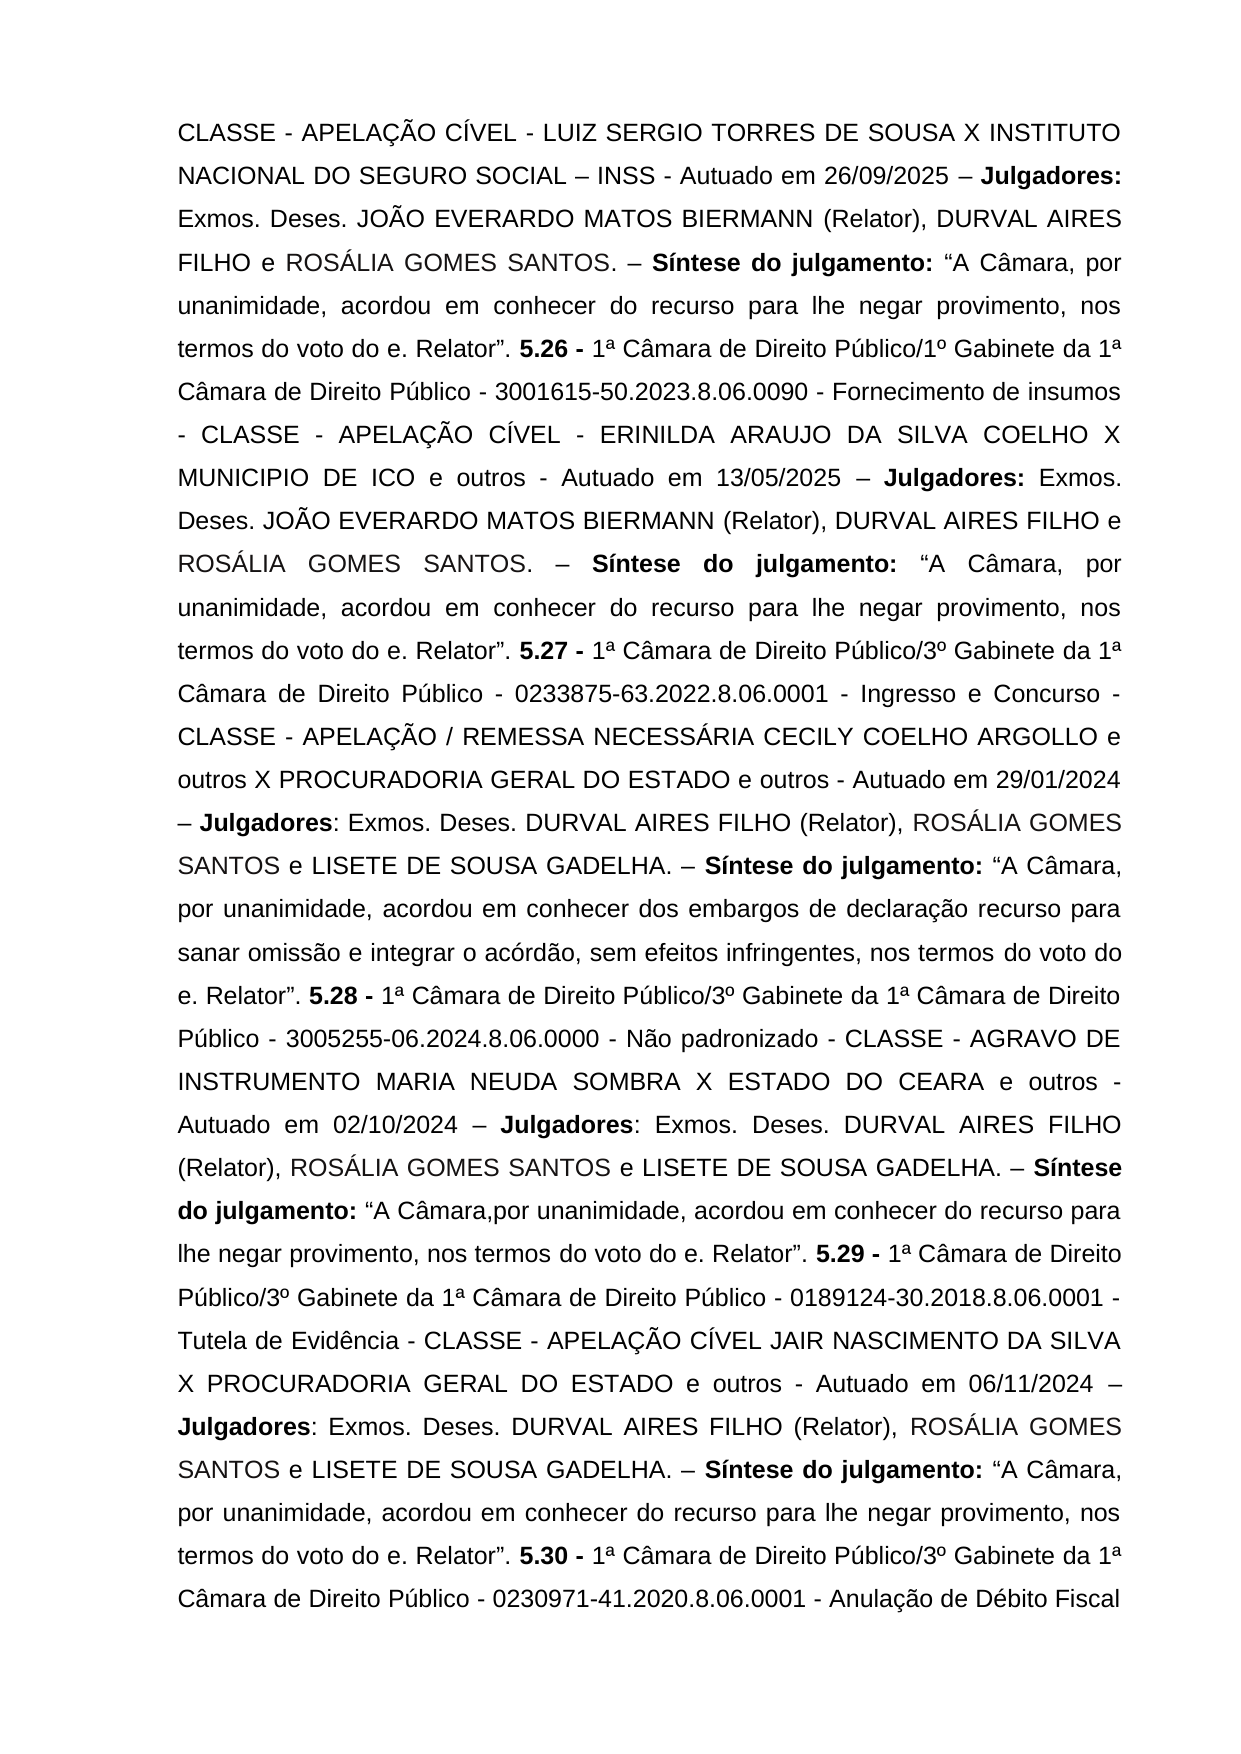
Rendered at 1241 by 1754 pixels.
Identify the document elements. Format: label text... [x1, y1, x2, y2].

text - CLASSE - APELAÇÃO CÍVEL - LUIZ SERGIO TORRES DE SOUSA X INSTITUTO NACIONAL DO SEGURO SOCIAL – INSS - Autuado em 26/09/2025 – Julgadores: Exmos. Deses. JOÃO EVERARDO MATOS BIERMANN (Relator), DURVAL AIRES FILHO e ROSÁLIA GOMES SANTOS. – Síntese do julgamento: “A Câmara, por unanimidade, acordou em conhecer do recurso para lhe negar provimento, nos termos do voto do e. Relator”. 5.26 - 1ª Câmara de Direito Público/1º Gabinete da 1ª Câmara de Direito Público - 3001615-50.2023.8.06.0090 - Fornecimento de insumos - CLASSE - APELAÇÃO CÍVEL - ERINILDA ARAUJO DA SILVA COELHO X MUNICIPIO DE ICO e outros - Autuado em 13/05/2025 – Julgadores: Exmos. Deses. JOÃO EVERARDO MATOS BIERMANN (Relator), DURVAL AIRES FILHO e ROSÁLIA GOMES SANTOS. – Síntese do julgamento: “A Câmara, por unanimidade, acordou em conhecer do recurso para lhe negar provimento, nos termos do voto do e. Relator”. 5.27 - 1ª Câmara de Direito Público/3º Gabinete da 1ª Câmara de Direito Público - 0233875-63.2022.8.06.0001 - Ingresso e Concurso - CLASSE - APELAÇÃO / REMESSA NECESSÁRIA CECILY COELHO ARGOLLO e outros X PROCURADORIA GERAL DO ESTADO e outros - Autuado em 29/01/2024 – Julgadores: Exmos. Deses. DURVAL AIRES FILHO (Relator), ROSÁLIA GOMES SANTOS e LISETE DE SOUSA GADELHA. – Síntese do julgamento: “A Câmara, por unanimidade, acordou em conhecer dos embargos de declaração recurso para sanar omissão e integrar o acórdão, sem efeitos infringentes, nos termos do voto do e. Relator”. 5.28 - 1ª Câmara de Direito Público/3º Gabinete da 1ª Câmara de Direito Público - 3005255-06.2024.8.06.0000 - Não padronizado - CLASSE - AGRAVO DE INSTRUMENTO MARIA NEUDA SOMBRA X ESTADO DO CEARA e outros - Autuado em 02/10/2024 – Julgadores: Exmos. Deses. DURVAL AIRES FILHO (Relator), ROSÁLIA GOMES SANTOS e LISETE DE SOUSA GADELHA. – Síntese do julgamento: “A Câmara,por unanimidade, acordou em conhecer do recurso para lhe negar provimento, nos termos do voto do e. Relator”. 5.29 - 1ª Câmara de Direito Público/3º Gabinete da 1ª Câmara de Direito Público - 0189124-30.2018.8.06.0001 - Tutela de Evidência - CLASSE - APELAÇÃO CÍVEL JAIR NASCIMENTO DA SILVA X PROCURADORIA GERAL DO ESTADO e outros - Autuado em 06/11/2024 – Julgadores: Exmos. Deses. DURVAL AIRES FILHO (Relator), ROSÁLIA GOMES SANTOS e LISETE DE SOUSA GADELHA. – Síntese do julgamento: “A Câmara, por unanimidade, acordou em conhecer do recurso para lhe negar provimento, nos termos do voto do e. Relator”. 5.30 - 1ª Câmara de Direito Público/3º Gabinete da 1ª Câmara de Direito Público - 0230971-41.2020.8.06.0001 - Anulação de Débito Fiscal [177, 118, 1122, 1613]
